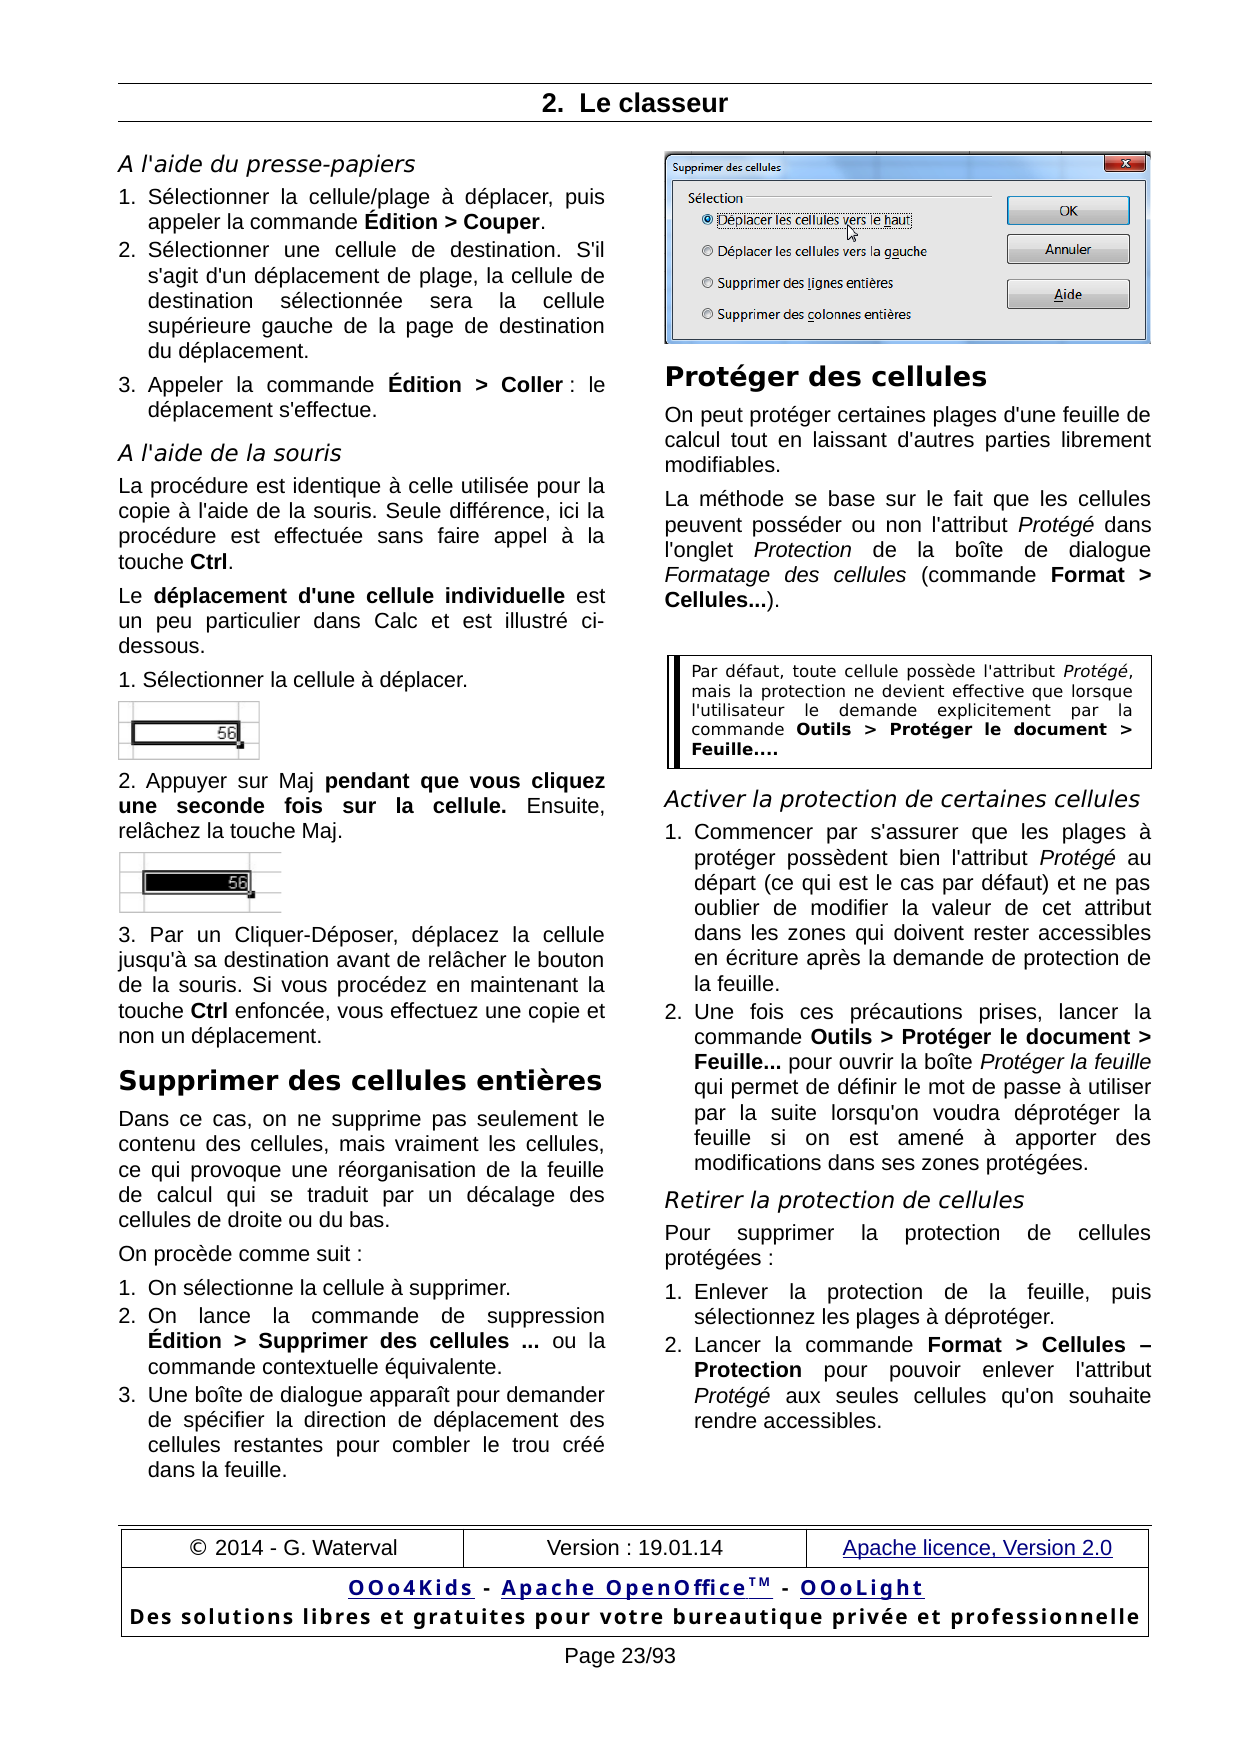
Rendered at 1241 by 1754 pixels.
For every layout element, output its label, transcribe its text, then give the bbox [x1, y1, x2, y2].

subtitle A l'aide de la souris [118, 440, 605, 467]
list Une fois ces précautions prises, lancer la commande Outils > Protéger le document > Feuille... pour ouvrir la boîte Protéger la feuille qui permet de définir le mot de passe à utiliser par la suite lorsqu'on voudra déprotéger la feuille si on est amené à apporter des modifications dans ses zones protégées. [664, 999, 1152, 1175]
list Lancer la commande Format > Cellules – Protection pour pouvoir enlever l'attribut Protégé aux seules cellules qu'on souhaite rendre accessibles. [664, 1332, 1152, 1433]
text 3. Par un Cliquer-Déposer, déplacez la cellule jusqu'à sa destination avant de relâcher le bouton de la souris. Si vous procédez en maintenant la touche Ctrl enfoncée, vous effectuez une copie et non un déplacement. [118, 922, 605, 1048]
subtitle Activer la protection de certaines cellules [664, 787, 1152, 813]
subtitle Retirer la protection de cellules [664, 1187, 1152, 1213]
list Sélectionner une cellule de destination. S'il s'agit d'un déplacement de plage, la cellule de destination sélectionnée sera la cellule supérieure gauche de la page de destination du déplacement. [118, 237, 605, 363]
list On lance la commande de suppression Édition > Supprimer des cellules ... ou la commande contextuelle équivalente. [118, 1303, 605, 1379]
text On procède comme suit : [118, 1241, 605, 1266]
text La méthode se base sur le fait que les cellules peuvent posséder ou non l'attribut Protégé dans l'onglet Protection de la boîte de dialogue Formatage des cellules (commande Format > Cellules...). [664, 486, 1152, 612]
picture [118, 701, 260, 760]
list Commencer par s'assurer que les plages à protéger possèdent bien l'attribut Protégé au départ (ce qui est le cas par défaut) et ne pas oublier de modifier la valeur de cet attribut dans les zones qui doivent rester accessibles en écriture après la demande de protection de la feuille. [664, 819, 1152, 996]
text La procédure est identique à celle utilisée pour la copie à l'aide de la souris. Seule différence, ici la procédure est effectuée sans faire appel à la touche Ctrl. [118, 473, 605, 574]
list Appeler la commande Édition > Coller : le déplacement s'effectue. [118, 372, 605, 423]
list Sélectionner la cellule/plage à déplacer, puis appeler la commande Édition > Couper. [118, 184, 605, 234]
subtitle A l'aide du presse-papiers [118, 151, 605, 178]
text Le déplacement d'une cellule individuelle est un peu particulier dans Calc et est illustré ci-dessous. [118, 583, 605, 658]
text Pour supprimer la protection de cellules protégées : [664, 1219, 1152, 1270]
subtitle Supprimer des cellules entières [118, 1066, 605, 1097]
text On peut protéger certaines plages d'une feuille de calcul tout en laissant d'autres parties librement modifiables. [664, 402, 1152, 477]
list Enlever la protection de la feuille, puis sélectionnez les plages à déprotéger. [664, 1279, 1152, 1329]
table_header Par défaut, toute cellule possède l'attribut Protégé, mais la protection ne devient effective que lorsque l'utilisateur le demande explicitement par la commande Outils > Protéger le document > Feuille.... [680, 656, 1151, 768]
text 2. Appuyer sur Maj pendant que vous cliquez une seconde fois sur la cellule. Ensuite, relâchez la touche Maj. [118, 768, 605, 844]
subtitle Protéger des cellules [664, 361, 1152, 393]
list Une boîte de dialogue apparaît pour demander de spécifier la direction de déplacement des cellules restantes pour combler le trou créé dans la feuille. [118, 1382, 605, 1482]
text Dans ce cas, on ne supprime pas seulement le contenu des cellules, mais vraiment les cellules, ce qui provoque une réorganisation de la feuille de calcul qui se traduit par un décalage des cellules de droite ou du bas. [118, 1106, 605, 1232]
list On sélectionne la cellule à supprimer. [118, 1275, 605, 1300]
text 1. Sélectionner la cellule à déplacer. [118, 667, 605, 692]
picture [118, 852, 282, 913]
